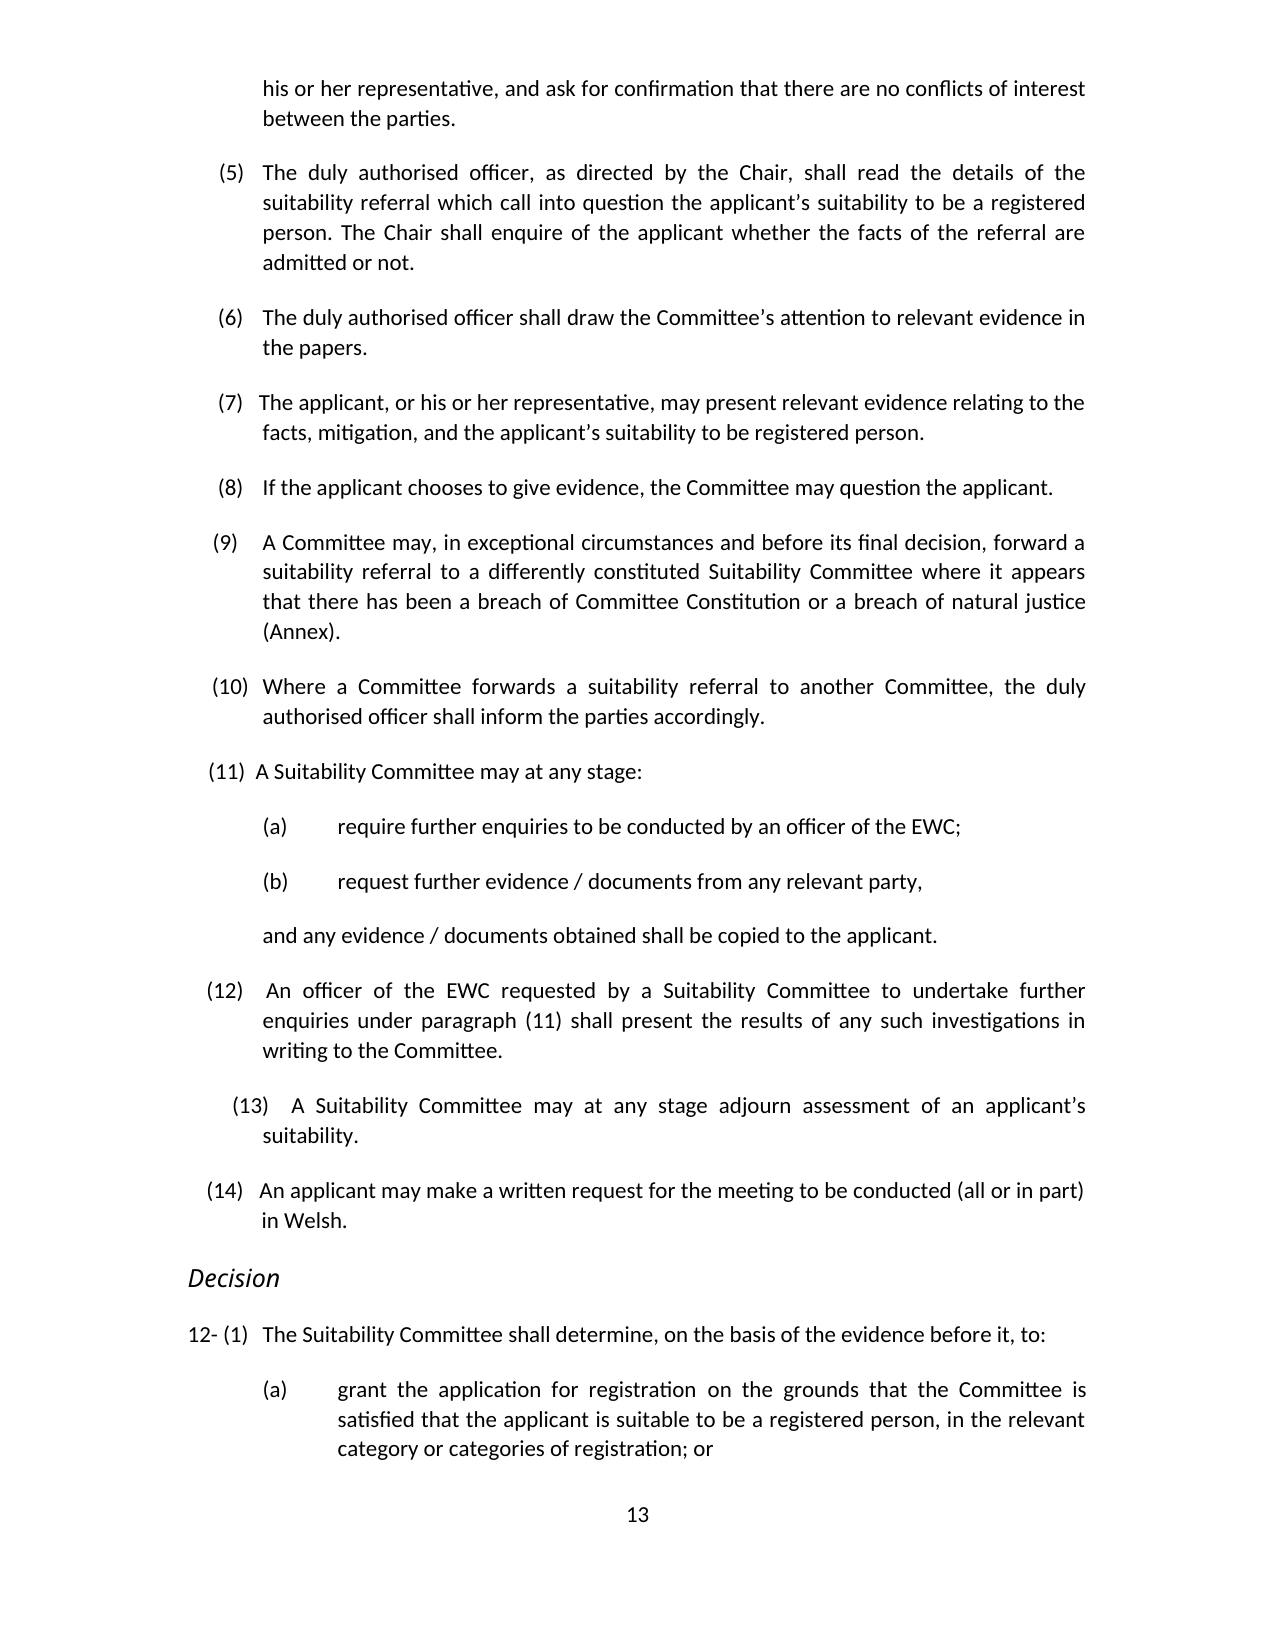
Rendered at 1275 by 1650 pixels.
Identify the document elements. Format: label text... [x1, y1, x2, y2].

text (b) request further evidence / documents from any relevant party, [262, 867, 1087, 895]
text (8) If the applicant chooses to give evidence, the Committee may question the applicant. [212, 473, 1087, 501]
text (11) A Suitability Committee may at any stage: [187, 757, 1087, 785]
text (14) An applicant may make a written request for the meeting to be conducted (all or in part) in Welsh. [206, 1176, 1087, 1234]
text (10) Where a Committee forwards a suitability referral to another Committee, the duly authorised officer shall inform the parties accordingly. [206, 672, 1087, 730]
text (9) A Committee may, in exceptional circumstances and before its final decision, forward a suitability referral to a differently constituted Suitability Committee where it appears that there has been a breach of Committee Constitution or a breach of natural justice (Annex). [212, 528, 1087, 645]
text his or her representative, and ask for confirmation that there are no conflicts of interest between the parties. [219, 74, 1087, 132]
text 12- (1) The Suitability Committee shall determine, on the basis of the evidence before it, to: [187, 1320, 1087, 1348]
text (7) The applicant, or his or her representative, may present relevant evidence relating to the facts, mitigation, and the applicant’s suitability to be registered person. [212, 388, 1087, 446]
subtitle Decision [187, 1261, 1087, 1295]
text (5) The duly authorised officer, as directed by the Chair, shall read the details of the suitability referral which call into question the applicant’s suitability to be a registered person. The Chair shall enquire of the applicant whether the facts of the referral are admitted or not. [219, 158, 1087, 276]
text (12) An officer of the EWC requested by a Suitability Committee to undertake further enquiries under paragraph (11) shall present the results of any such investigations in writing to the Committee. [206, 977, 1087, 1064]
text and any evidence / documents obtained shall be copied to the applicant. [262, 922, 1087, 950]
text (6) The duly authorised officer shall draw the Committee’s attention to relevant evidence in the papers. [212, 303, 1087, 361]
text (a) grant the application for registration on the grounds that the Committee is satisfied that the applicant is suitable to be a registered person, in the relevant category or categories of registration; or [262, 1375, 1087, 1463]
text (a) require further enquiries to be conducted by an officer of the EWC; [187, 812, 1087, 840]
text (13) A Suitability Committee may at any stage adjourn assessment of an applicant’s suitability. [187, 1091, 1087, 1149]
